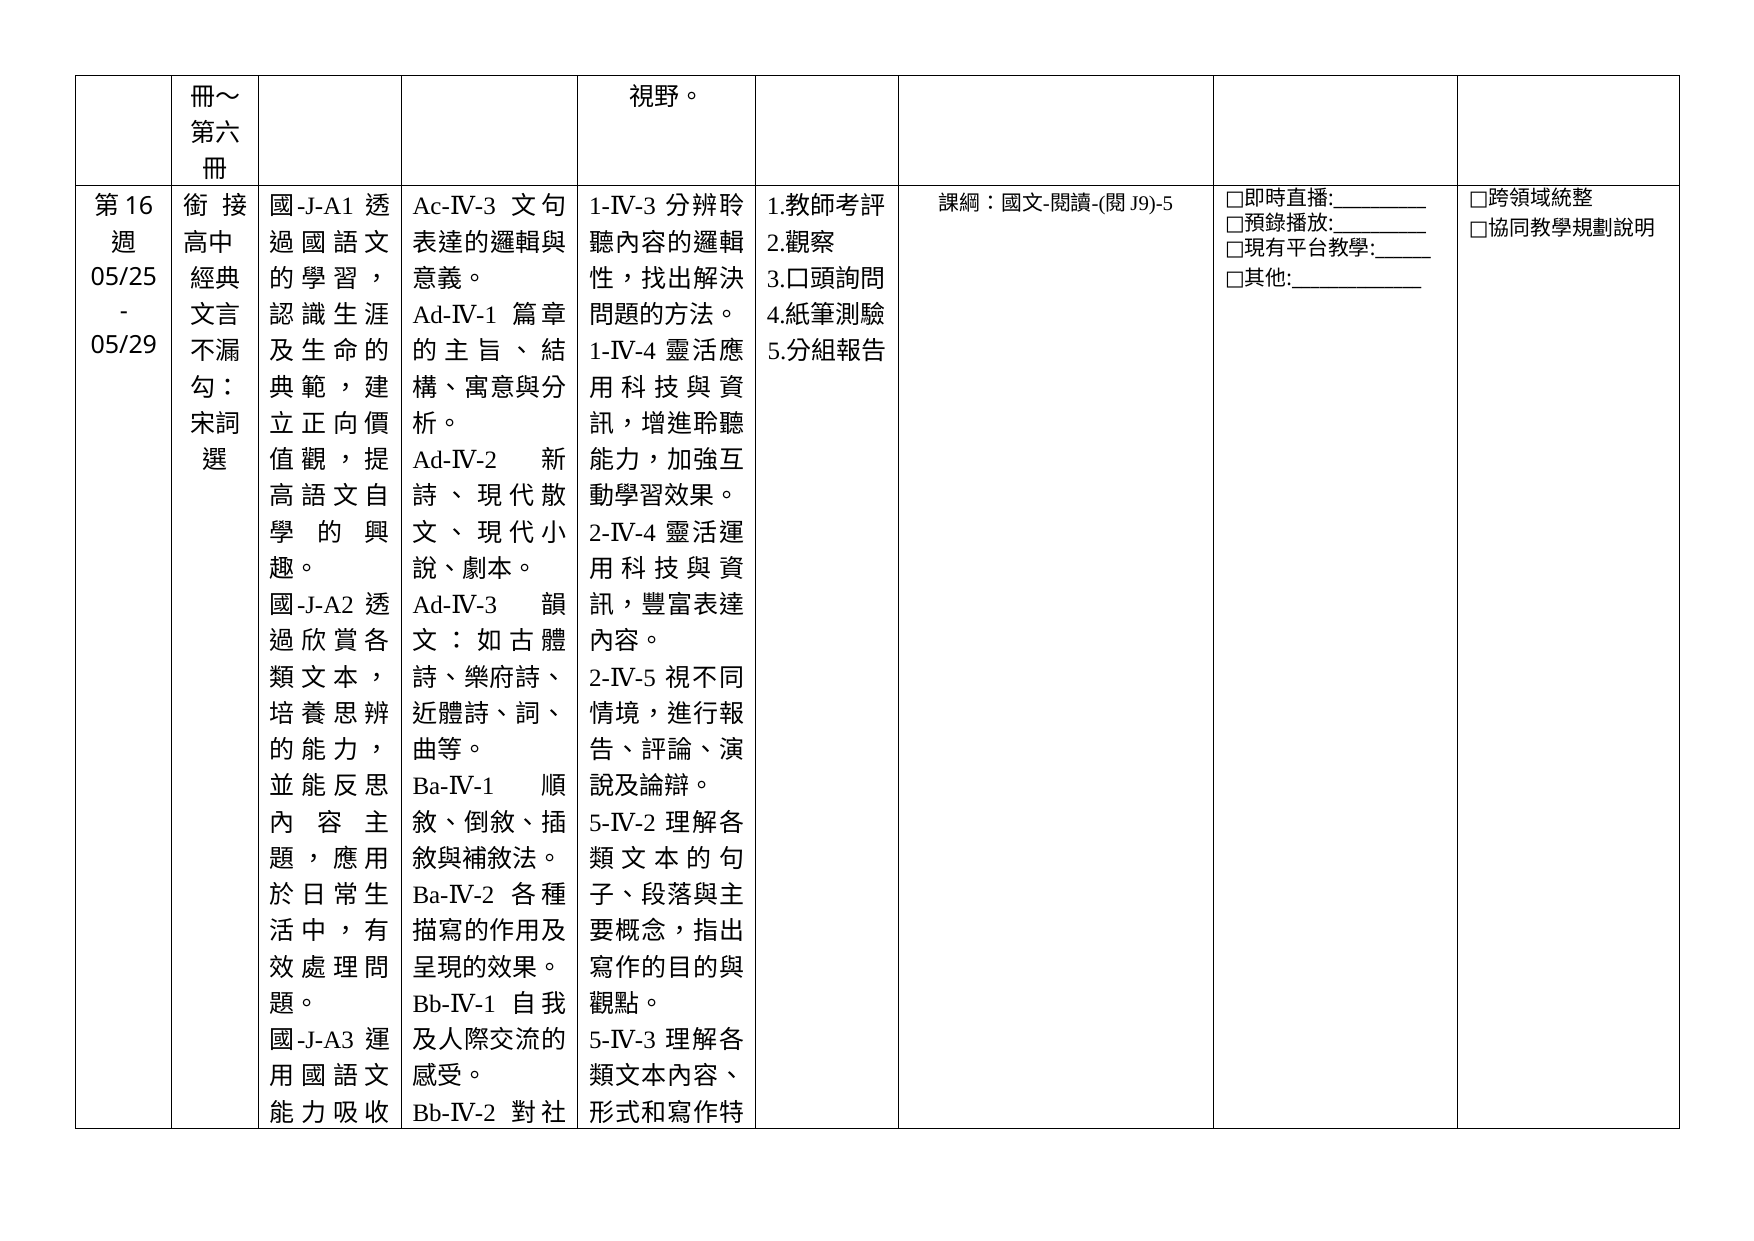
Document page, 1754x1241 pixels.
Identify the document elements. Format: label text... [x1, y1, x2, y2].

table_cell [402, 76, 577, 185]
table_cell 1-Ⅳ-3 分辨聆聽內容的邏輯性，找出解決問題的方法。 1-Ⅳ-4 靈活應用科技與資訊，增進聆聽能力，加強互動學習效果。 2-Ⅳ-4 靈活運用科技與資訊，豐富表達內容。 2-Ⅳ-5 視不同情境，進行報告、評論、演說及論辯。 5-Ⅳ-2 理解各類文本的句子、段落與主要概念，指出寫作的目的與觀點。 5-Ⅳ-3 理解各類文本內容、形式和寫作特 [578, 186, 755, 1128]
table_cell 冊～第六冊 [172, 76, 258, 185]
table_cell [756, 76, 898, 185]
table_cell □跨領域統整 □協同教學規劃說明 [1458, 186, 1679, 1128]
table_cell 1.教師考評 2.觀察 3.口頭詢問 4.紙筆測驗 5.分組報告 [756, 186, 898, 1128]
table_cell 第16週 05/25-05/29 [76, 186, 171, 1128]
table_cell 銜接高中 經典文言不漏勾：宋詞選 [172, 186, 258, 1128]
table_cell [899, 76, 1213, 185]
table_cell [76, 76, 171, 185]
table_cell □即時直播:__________ □預錄播放:__________ □現有平台教學:______ □其他:______________ [1214, 186, 1457, 1128]
table_cell 國-J-A1 透過國語文的學習，認識生涯及生命的典範，建立正向價值觀，提高語文自學的興趣。 國-J-A2 透過欣賞各類文本，培養思辨的能力，並能反思內容主題，應用於日常生活中，有效處理問題。 國-J-A3 運用國語文能力吸收 [259, 186, 401, 1128]
table_cell Ac-Ⅳ-3 文句表達的邏輯與意義。 Ad-Ⅳ-1 篇章的主旨、結構、寓意與分析。 Ad-Ⅳ-2 新詩、現代散文、現代小說、劇本。 Ad-Ⅳ-3 韻文：如古體詩、樂府詩、近體詩、詞、曲等。 Ba-Ⅳ-1 順敘、倒敘、插敘與補敘法。 Ba-Ⅳ-2 各種描寫的作用及呈現的效果。 Bb-Ⅳ-1 自我及人際交流的感受。 Bb-Ⅳ-2 對社 [402, 186, 577, 1128]
table_cell [1214, 76, 1457, 185]
table_cell [1458, 76, 1679, 185]
table_cell [259, 76, 401, 185]
table_cell 視野。 [578, 76, 755, 185]
table_cell 課綱：國文-閱讀-(閱J9)-5 [899, 186, 1213, 1128]
